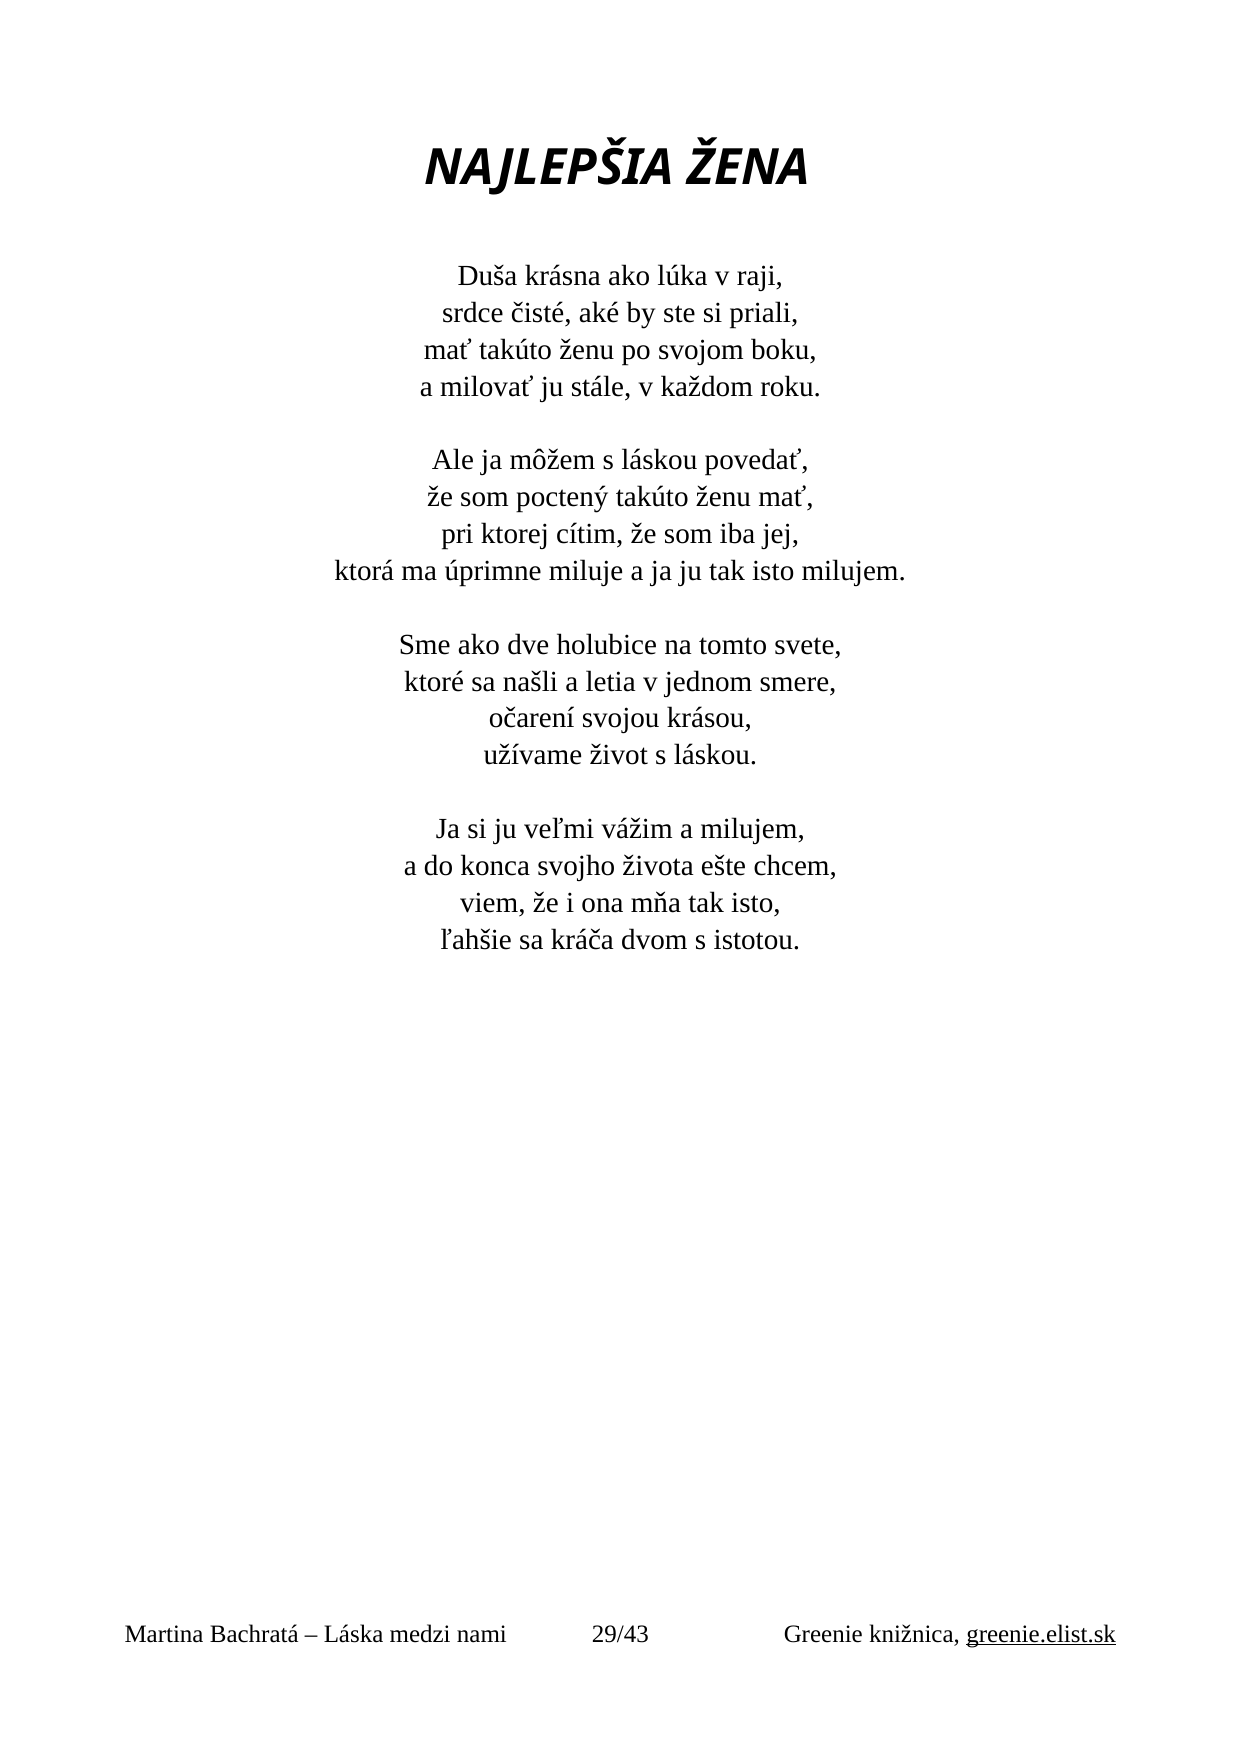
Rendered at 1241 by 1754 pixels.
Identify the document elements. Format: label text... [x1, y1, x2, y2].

subtitle NAJLEPŠIA ŽENA [106, 131, 1134, 199]
text ktoré sa našli a letia v jednom smere, [106, 664, 1134, 697]
text Ale ja môžem s láskou povedať, [106, 442, 1134, 476]
text srdce čisté, aké by ste si priali, [106, 295, 1134, 328]
text a milovať ju stále, v každom roku. [106, 369, 1134, 402]
text ľahšie sa kráča dvom s istotou. [106, 922, 1134, 955]
text Duša krásna ako lúka v raji, [106, 258, 1134, 292]
text a do konca svojho života ešte chcem, [106, 848, 1134, 882]
text očarení svojou krásou, [106, 701, 1134, 734]
text mať takúto ženu po svojom boku, [106, 332, 1134, 365]
text že som poctený takúto ženu mať, [106, 479, 1134, 513]
text pri ktorej cítim, že som iba jej, [106, 516, 1134, 550]
text ktorá ma úprimne miluje a ja ju tak isto milujem. [106, 553, 1134, 587]
text užívame život s láskou. [106, 737, 1134, 771]
text viem, že i ona mňa tak isto, [106, 885, 1134, 918]
text Ja si ju veľmi vážim a milujem, [106, 811, 1134, 845]
text Sme ako dve holubice na tomto svete, [106, 627, 1134, 660]
